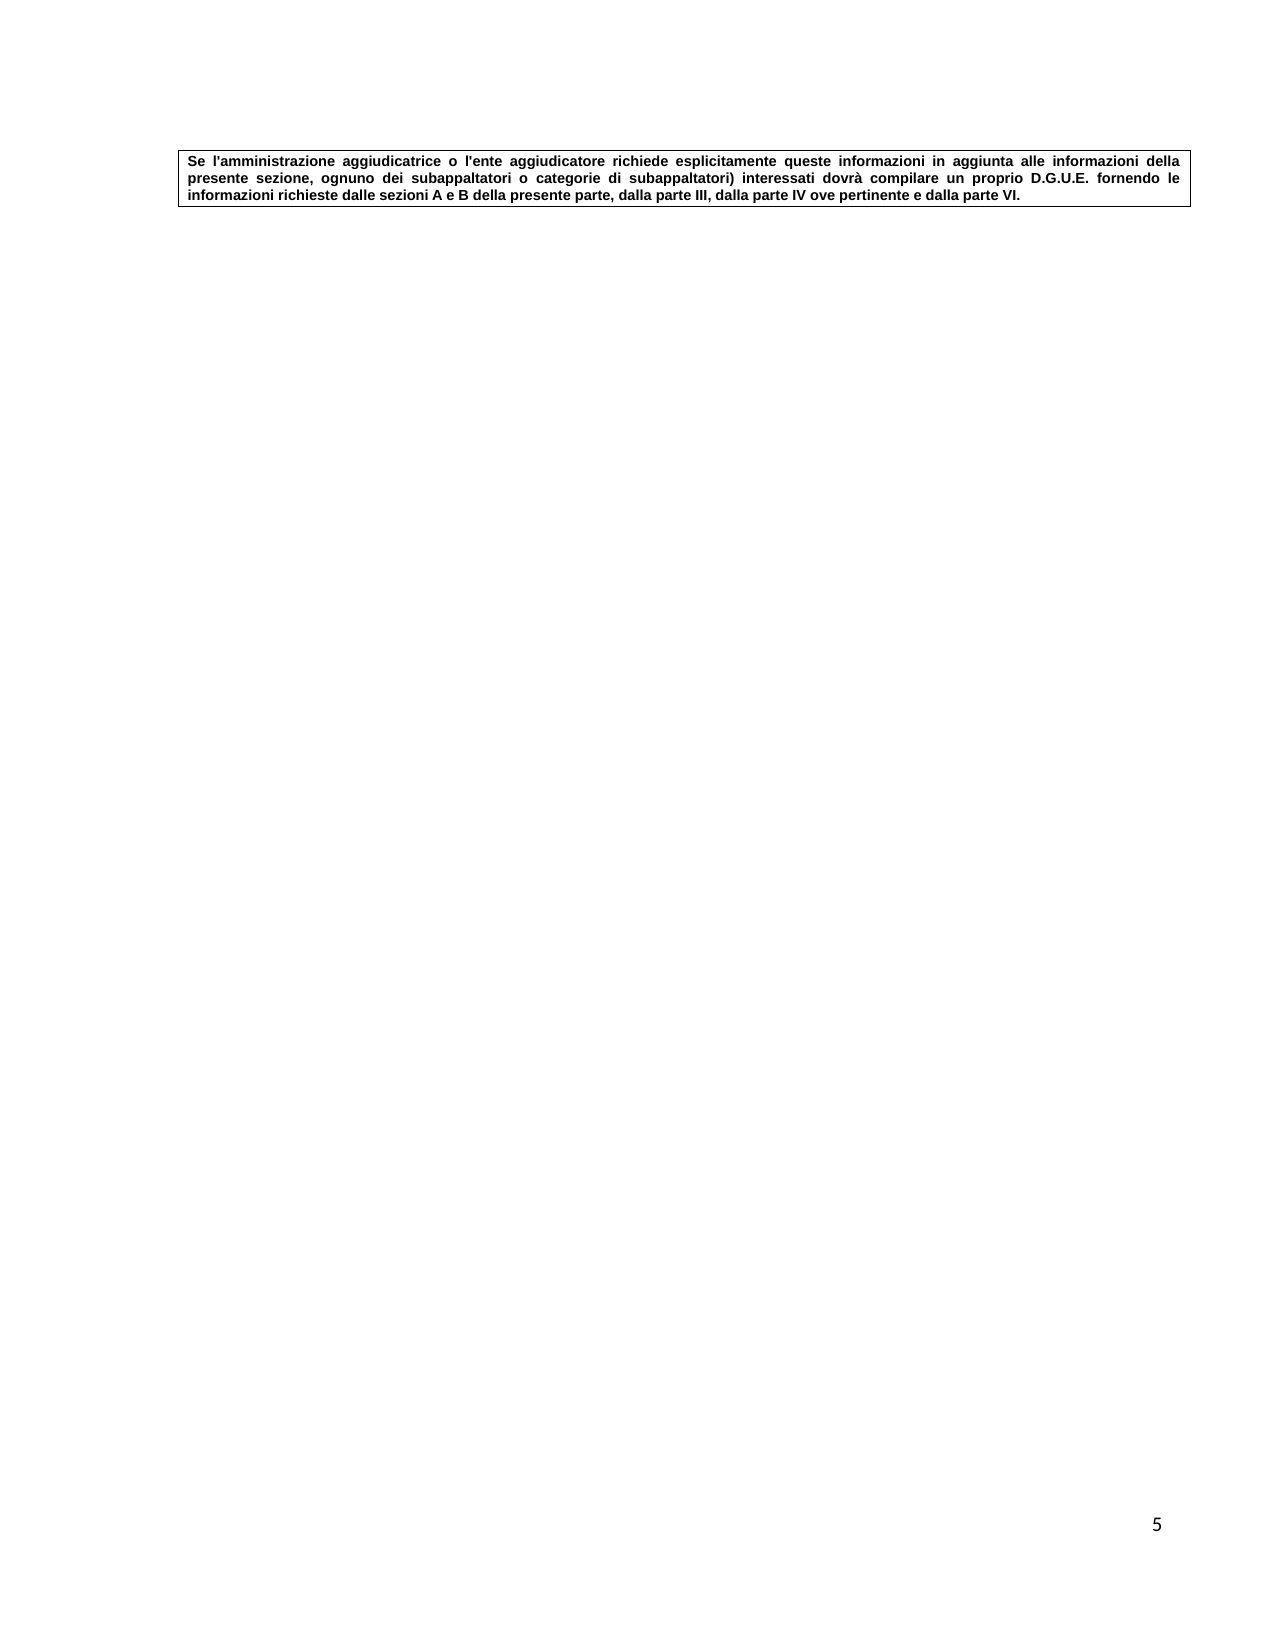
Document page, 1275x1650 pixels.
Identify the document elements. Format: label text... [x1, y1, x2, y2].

title Se l'amministrazione aggiudicatrice o l'ente aggiudicatore richiede esplicitamente queste informazioni in aggiunta alle informazioni della presente sezione, ognuno dei subappaltatori o categorie di subappaltatori) interessati dovrà compilare un proprio D.G.U.E. fornendo le informazioni richieste dalle sezioni A e B della presente parte, dalla parte III, dalla parte IV ove pertinente e dalla parte VI. [179, 151, 1190, 206]
